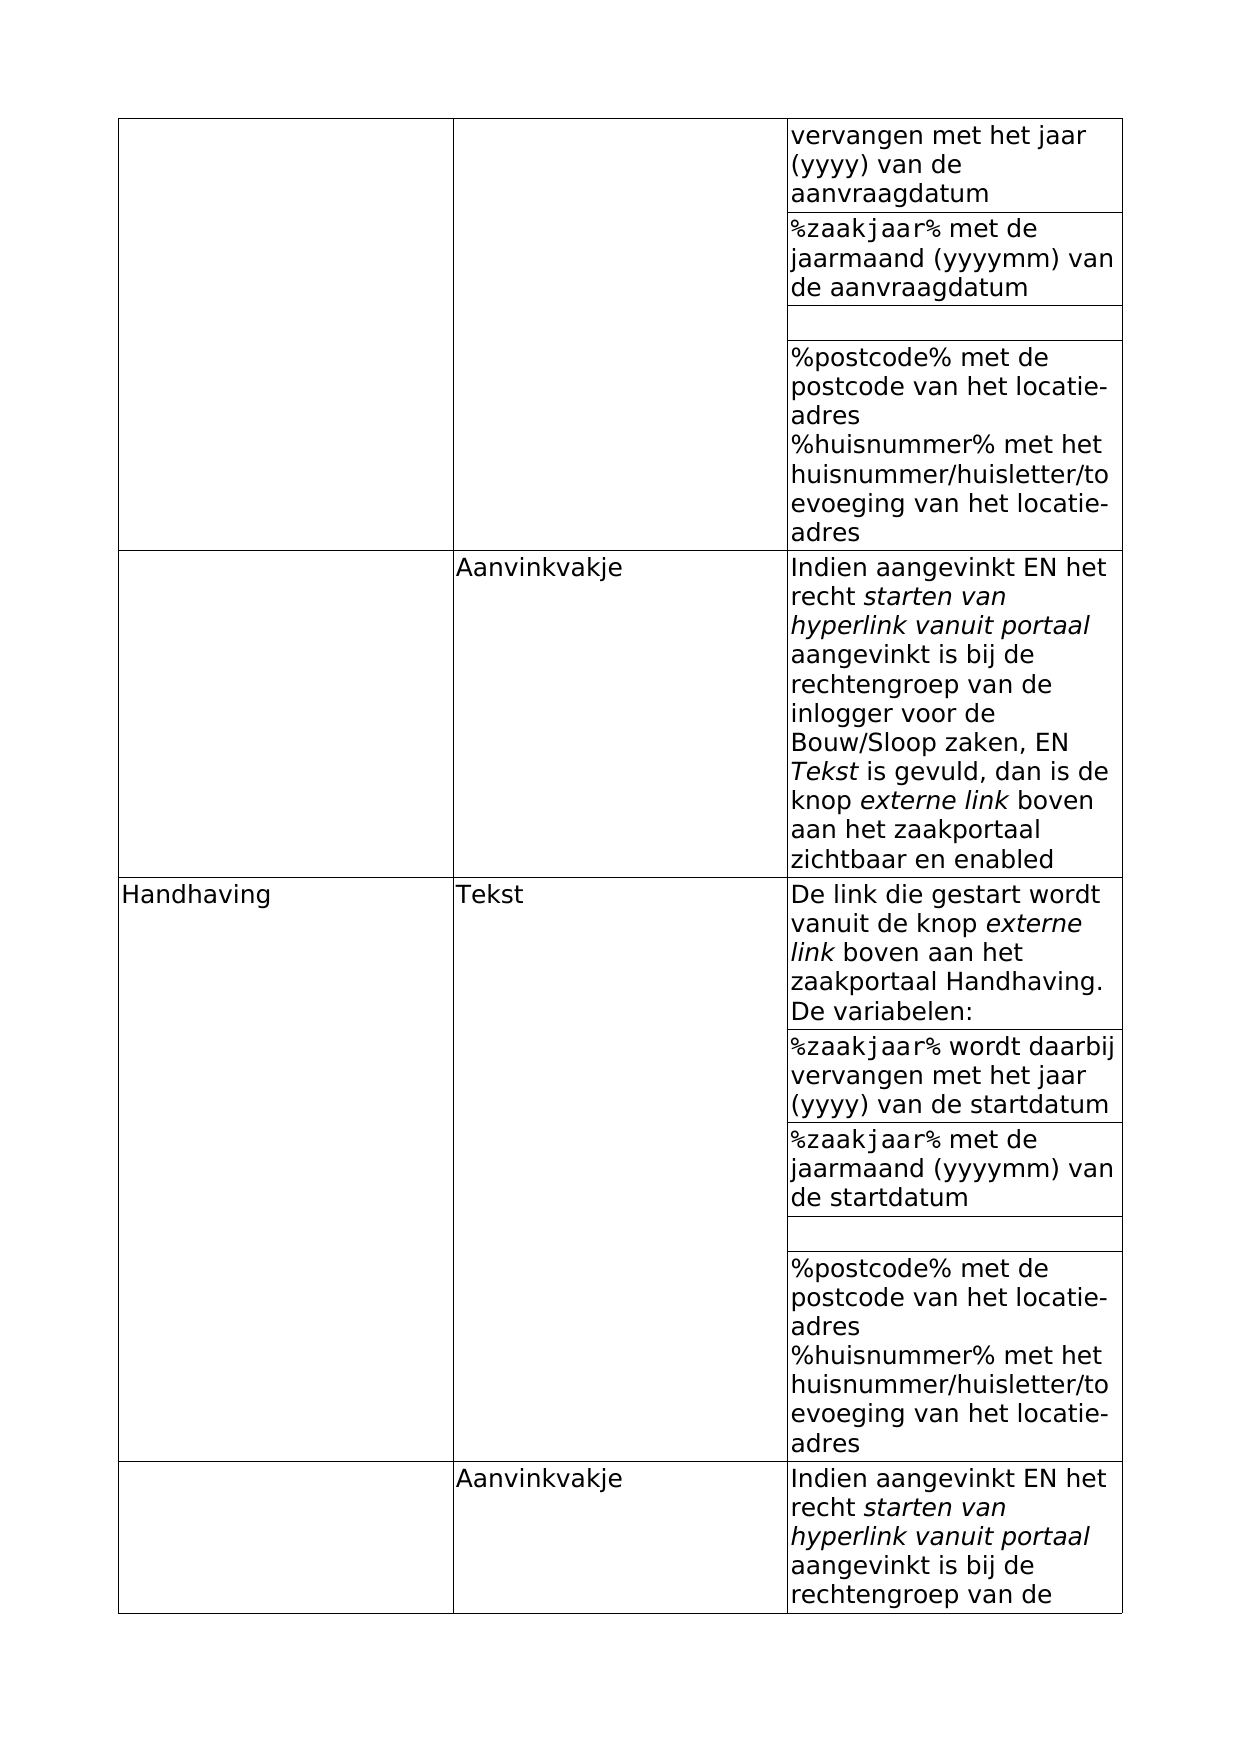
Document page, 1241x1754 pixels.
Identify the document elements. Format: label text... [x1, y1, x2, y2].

table_cell [454, 119, 787, 550]
table_cell Indien aangevinkt EN het recht starten van hyperlink vanuit portaal aangevinkt is bij de rechtengroep van de inlogger voor de Bouw/Sloop zaken, EN Tekst is gevuld, dan is de knop externe link boven aan het zaakportaal zichtbaar en enabled [788, 551, 1122, 877]
table_cell %zaakjaar% met de jaarmaand (yyyymm) van de aanvraagdatum [788, 213, 1122, 305]
table_cell [119, 1462, 453, 1613]
table_cell [788, 1217, 1122, 1251]
table_cell Handhaving [119, 878, 453, 1461]
table_cell %zaakjaar% wordt daarbij vervangen met het jaar (yyyy) van de startdatum [788, 1030, 1122, 1122]
table_cell [788, 306, 1122, 340]
table_cell Tekst [454, 878, 787, 1461]
table_cell [119, 551, 453, 877]
table_cell Aanvinkvakje [454, 551, 787, 877]
table_cell Aanvinkvakje [454, 1462, 787, 1613]
table_cell %postcode% met de postcode van het locatie-adres %huisnummer% met het huisnummer/huisletter/toevoeging van het locatie-adres [788, 341, 1122, 550]
table_cell Indien aangevinkt EN het recht starten van hyperlink vanuit portaal aangevinkt is bij de rechtengroep van de [788, 1462, 1122, 1613]
table_cell %zaakjaar% met de jaarmaand (yyyymm) van de startdatum [788, 1123, 1122, 1216]
table_cell vervangen met het jaar (yyyy) van de aanvraagdatum [788, 119, 1122, 212]
table_cell De link die gestart wordt vanuit de knop externe link boven aan het zaakportaal Handhaving. De variabelen: [788, 878, 1122, 1029]
table_cell [119, 119, 453, 550]
table_cell %postcode% met de postcode van het locatie-adres %huisnummer% met het huisnummer/huisletter/toevoeging van het locatie-adres [788, 1252, 1122, 1461]
